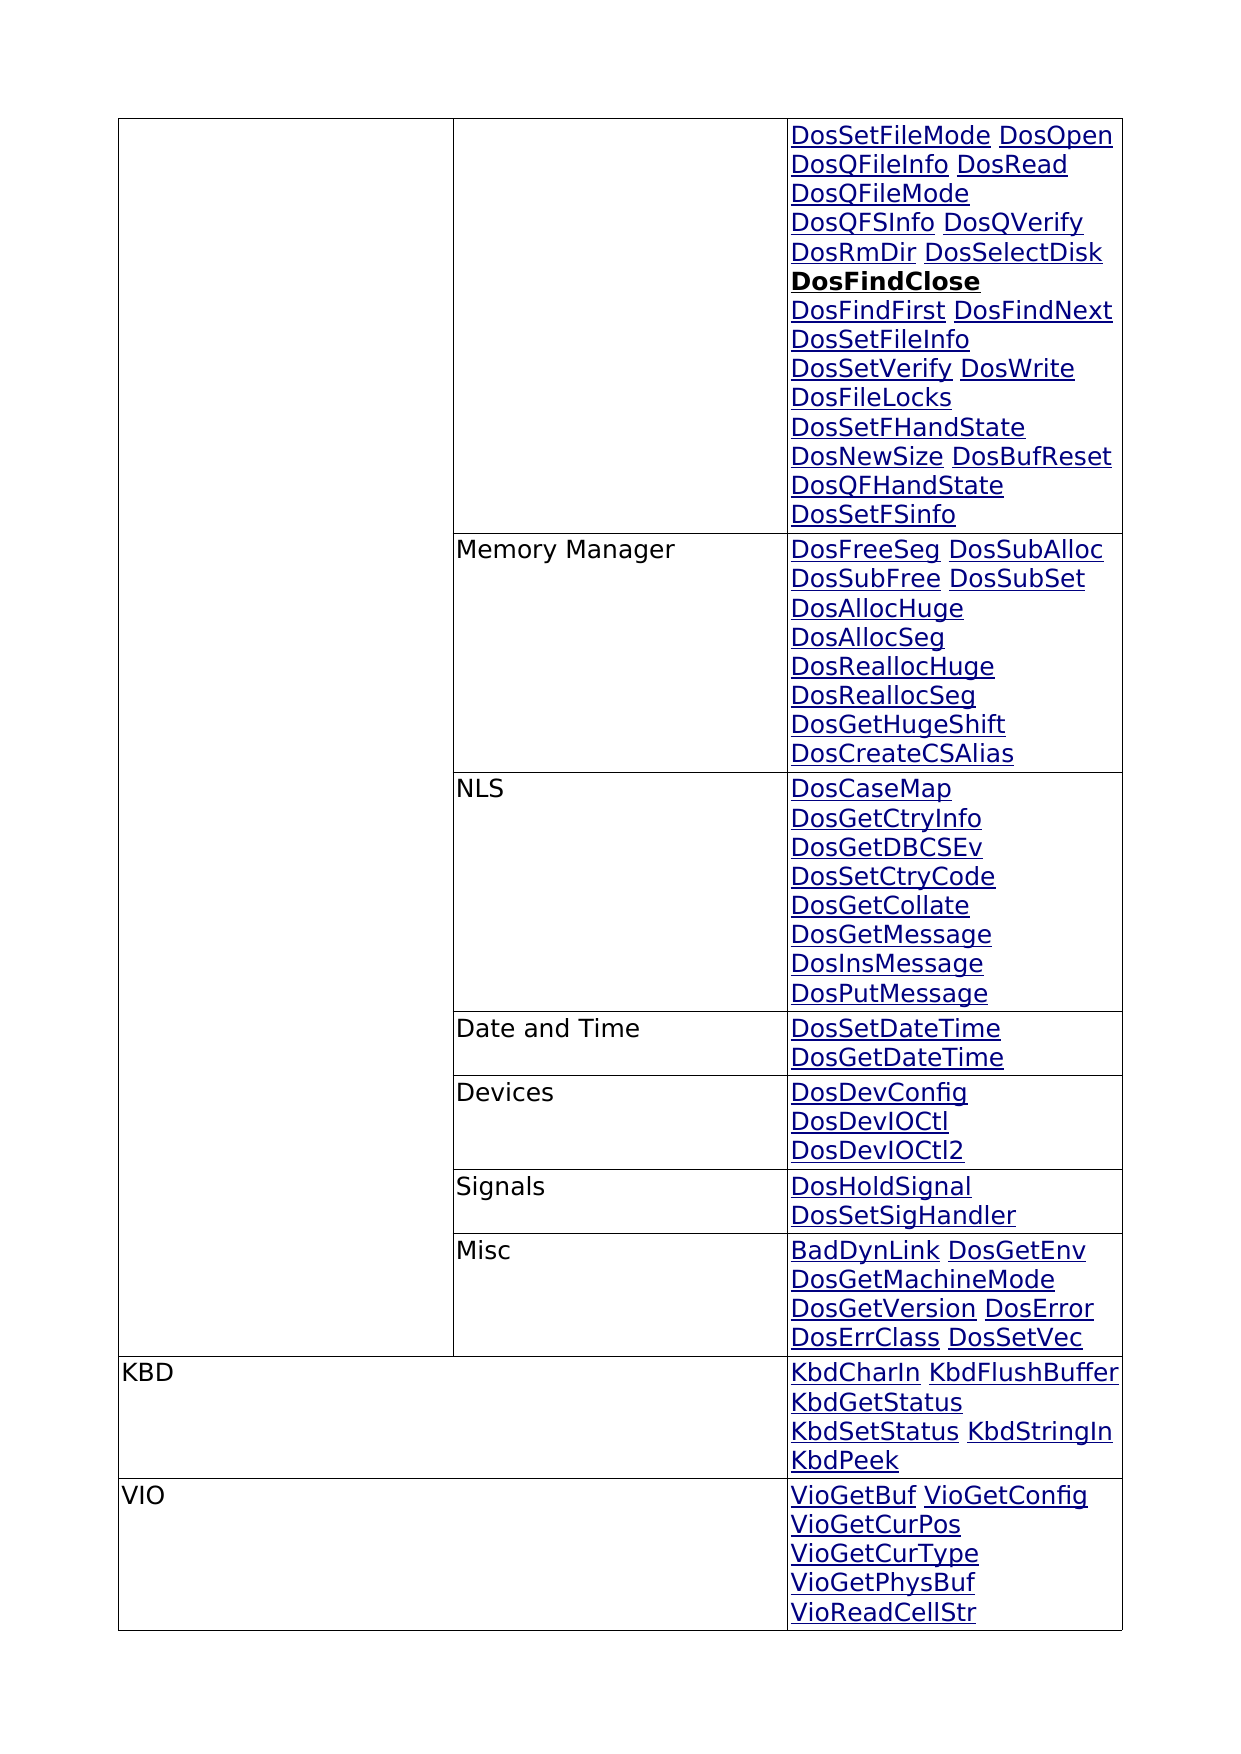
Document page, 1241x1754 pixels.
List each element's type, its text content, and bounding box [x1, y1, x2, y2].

table_cell DosHoldSignal DosSetSigHandler [788, 1170, 1122, 1233]
table_cell BadDynLink DosGetEnv DosGetMachineMode DosGetVersion DosError DosErrClass DosSetVec [788, 1234, 1122, 1356]
table_cell Date and Time [454, 1012, 787, 1075]
table_cell DosFreeSeg DosSubAlloc DosSubFree DosSubSet DosAllocHuge DosAllocSeg DosReallocHuge DosReallocSeg DosGetHugeShift DosCreateCSAlias [788, 534, 1122, 772]
table_cell [454, 119, 787, 532]
table_cell DosSetDateTime DosGetDateTime [788, 1012, 1122, 1075]
table_cell Memory Manager [454, 534, 787, 772]
table_cell Devices [454, 1076, 787, 1169]
table_cell NLS [454, 773, 787, 1011]
table_cell KbdCharIn KbdFlushBuffer KbdGetStatus KbdSetStatus KbdStringIn KbdPeek [788, 1357, 1122, 1478]
table_cell DosSetFileMode DosOpen DosQFileInfo DosRead DosQFileMode DosQFSInfo DosQVerify DosRmDir DosSelectDisk DosFindClose DosFindFirst DosFindNext DosSetFileInfo DosSetVerify DosWrite DosFileLocks DosSetFHandState DosNewSize DosBufReset DosQFHandState DosSetFSinfo [788, 119, 1122, 532]
table_cell Misc [454, 1234, 787, 1356]
table_cell VIO [119, 1479, 787, 1630]
table_cell DosCaseMap DosGetCtryInfo DosGetDBCSEv DosSetCtryCode DosGetCollate DosGetMessage DosInsMessage DosPutMessage [788, 773, 1122, 1011]
table_cell Signals [454, 1170, 787, 1233]
table_cell DosDevConfig DosDevIOCtl DosDevIOCtl2 [788, 1076, 1122, 1169]
table_cell VioGetBuf VioGetConfig VioGetCurPos VioGetCurType VioGetPhysBuf VioReadCellStr [788, 1479, 1122, 1630]
table_cell KBD [119, 1357, 787, 1478]
table_cell [119, 119, 453, 1356]
